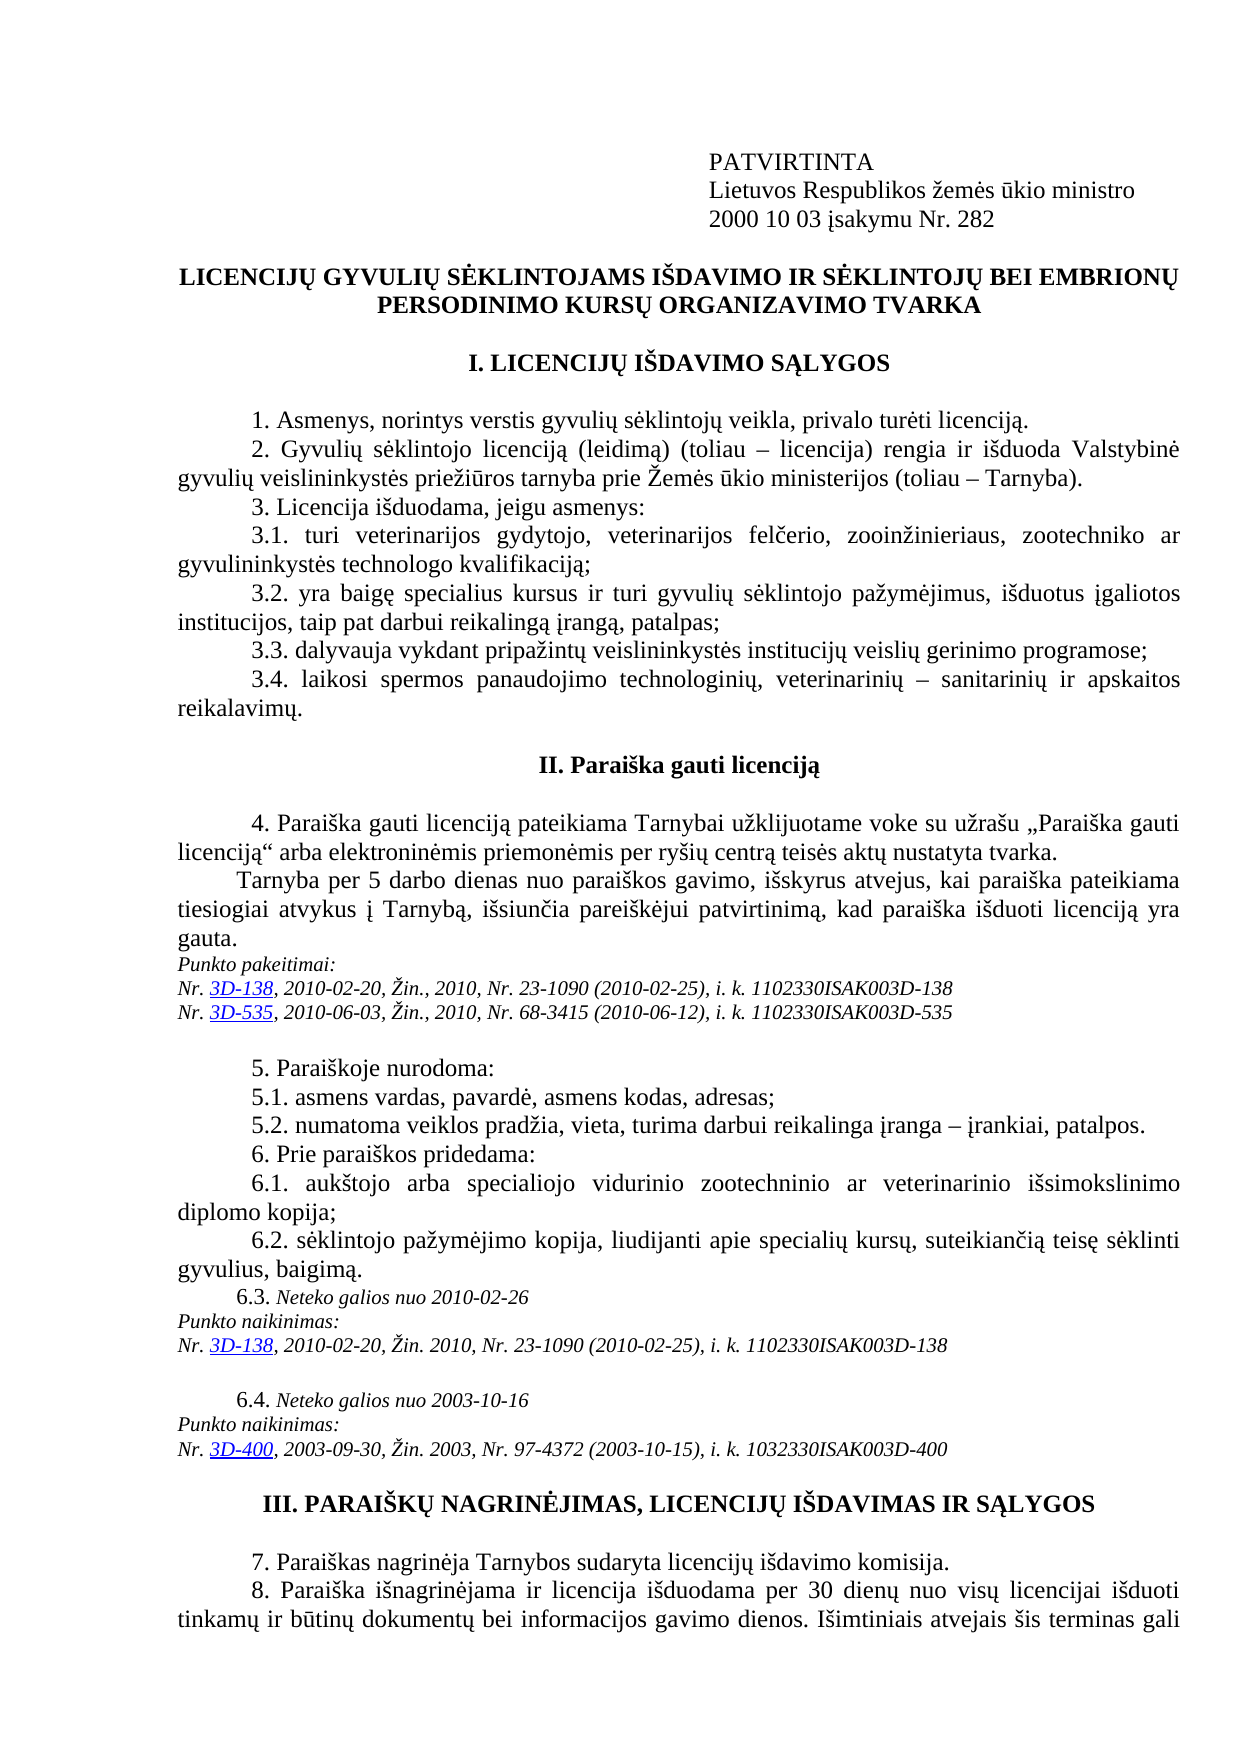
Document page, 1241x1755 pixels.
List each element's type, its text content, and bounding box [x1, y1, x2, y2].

text Tarnyba per 5 darbo dienas nuo paraiškos gavimo, išskyrus atvejus, kai paraiška pateikiama tiesiogiai atvykus į Tarnybą, išsiunčia pareiškėjui patvirtinimą, kad paraiška išduoti licenciją yra gauta. [177, 866, 1181, 952]
text Punkto naikinimas: [177, 1412, 1181, 1436]
text Punkto pakeitimai: [177, 952, 1181, 976]
text 3.2. yra baigę specialius kursus ir turi gyvulių sėklintojo pažymėjimus, išduotus įgaliotos institucijos, taip pat darbui reikalingą įrangą, patalpas; [177, 578, 1181, 636]
text 3. Licencija išduodama, jeigu asmenys: [177, 492, 1181, 521]
text PATVIRTINTA [177, 147, 1181, 176]
text I. Licencijų išdavimo sąlygos [177, 348, 1181, 377]
text Nr. 3D-535, 2010-06-03, Žin., 2010, Nr. 68-3415 (2010-06-12), i. k. 1102330ISAK003D-535 [177, 1000, 1181, 1024]
text 6.3. Neteko galios nuo 2010-02-26 [177, 1283, 1181, 1309]
text 4. Paraiška gauti licenciją pateikiama Tarnybai užklijuotame voke su užrašu „Paraiška gauti licenciją“ arba elektroninėmis priemonėmis per ryšių centrą teisės aktų nustatyta tvarka. [177, 808, 1181, 866]
text 3.3. dalyvauja vykdant pripažintų veislininkystės institucijų veislių gerinimo programose; [177, 636, 1181, 664]
text 6.4. Neteko galios nuo 2003-10-16 [177, 1386, 1181, 1412]
text 7. Paraiškas nagrinėja Tarnybos sudaryta licencijų išdavimo komisija. [177, 1547, 1181, 1576]
text 5.2. numatoma veiklos pradžia, vieta, turima darbui reikalinga įranga – įrankiai, patalpos. [177, 1110, 1181, 1139]
text 2. Gyvulių sėklintojo licenciją (leidimą) (toliau – licencija) rengia ir išduoda Valstybinė gyvulių veislininkystės priežiūros tarnyba prie Žemės ūkio ministerijos (toliau – Tarnyba). [177, 434, 1181, 492]
text 3.4. laikosi spermos panaudojimo technologinių, veterinarinių – sanitarinių ir apskaitos reikalavimų. [177, 664, 1181, 722]
text LICENCIJŲ GYVULIŲ SĖKLINTOJAMS IŠDAVIMO IR SĖKLINTOJŲ BEI EMBRIONŲ PERSODINIMO KURSŲ ORGANIZAVIMO TVARKA [177, 262, 1181, 319]
text 6. Prie paraiškos pridedama: [177, 1139, 1181, 1168]
text 6.2. sėklintojo pažymėjimo kopija, liudijanti apie specialių kursų, suteikiančią teisę sėklinti gyvulius, baigimą. [177, 1225, 1181, 1283]
text 1. Asmenys, norintys verstis gyvulių sėklintojų veikla, privalo turėti licenciją. [177, 406, 1181, 434]
text II. Paraiška gauti licenciją [177, 751, 1181, 779]
text III. Paraiškų nagrinėjimas, licencijų išdavimas ir sąlygos [177, 1489, 1181, 1518]
text 5. Paraiškoje nurodoma: [177, 1053, 1181, 1082]
text 2000 10 03 įsakymu Nr. 282 [177, 204, 1181, 233]
text Lietuvos Respublikos žemės ūkio ministro [177, 176, 1181, 204]
text 3.1. turi veterinarijos gydytojo, veterinarijos felčerio, zooinžinieriaus, zootechniko ar gyvulininkystės technologo kvalifikaciją; [177, 521, 1181, 578]
text Nr. 3D-138, 2010-02-20, Žin. 2010, Nr. 23-1090 (2010-02-25), i. k. 1102330ISAK003D-138 [177, 1333, 1181, 1357]
text Nr. 3D-138, 2010-02-20, Žin., 2010, Nr. 23-1090 (2010-02-25), i. k. 1102330ISAK003D-138 [177, 976, 1181, 1000]
text Punkto naikinimas: [177, 1309, 1181, 1333]
text 8. Paraiška išnagrinėjama ir licencija išduodama per 30 dienų nuo visų licencijai išduoti tinkamų ir būtinų dokumentų bei informacijos gavimo dienos. Išimtiniais atvejais šis terminas gali [177, 1576, 1181, 1633]
text Nr. 3D-400, 2003-09-30, Žin. 2003, Nr. 97-4372 (2003-10-15), i. k. 1032330ISAK003D-400 [177, 1436, 1181, 1461]
text 5.1. asmens vardas, pavardė, asmens kodas, adresas; [177, 1082, 1181, 1110]
text 6.1. aukštojo arba specialiojo vidurinio zootechninio ar veterinarinio išsimokslinimo diplomo kopija; [177, 1168, 1181, 1225]
